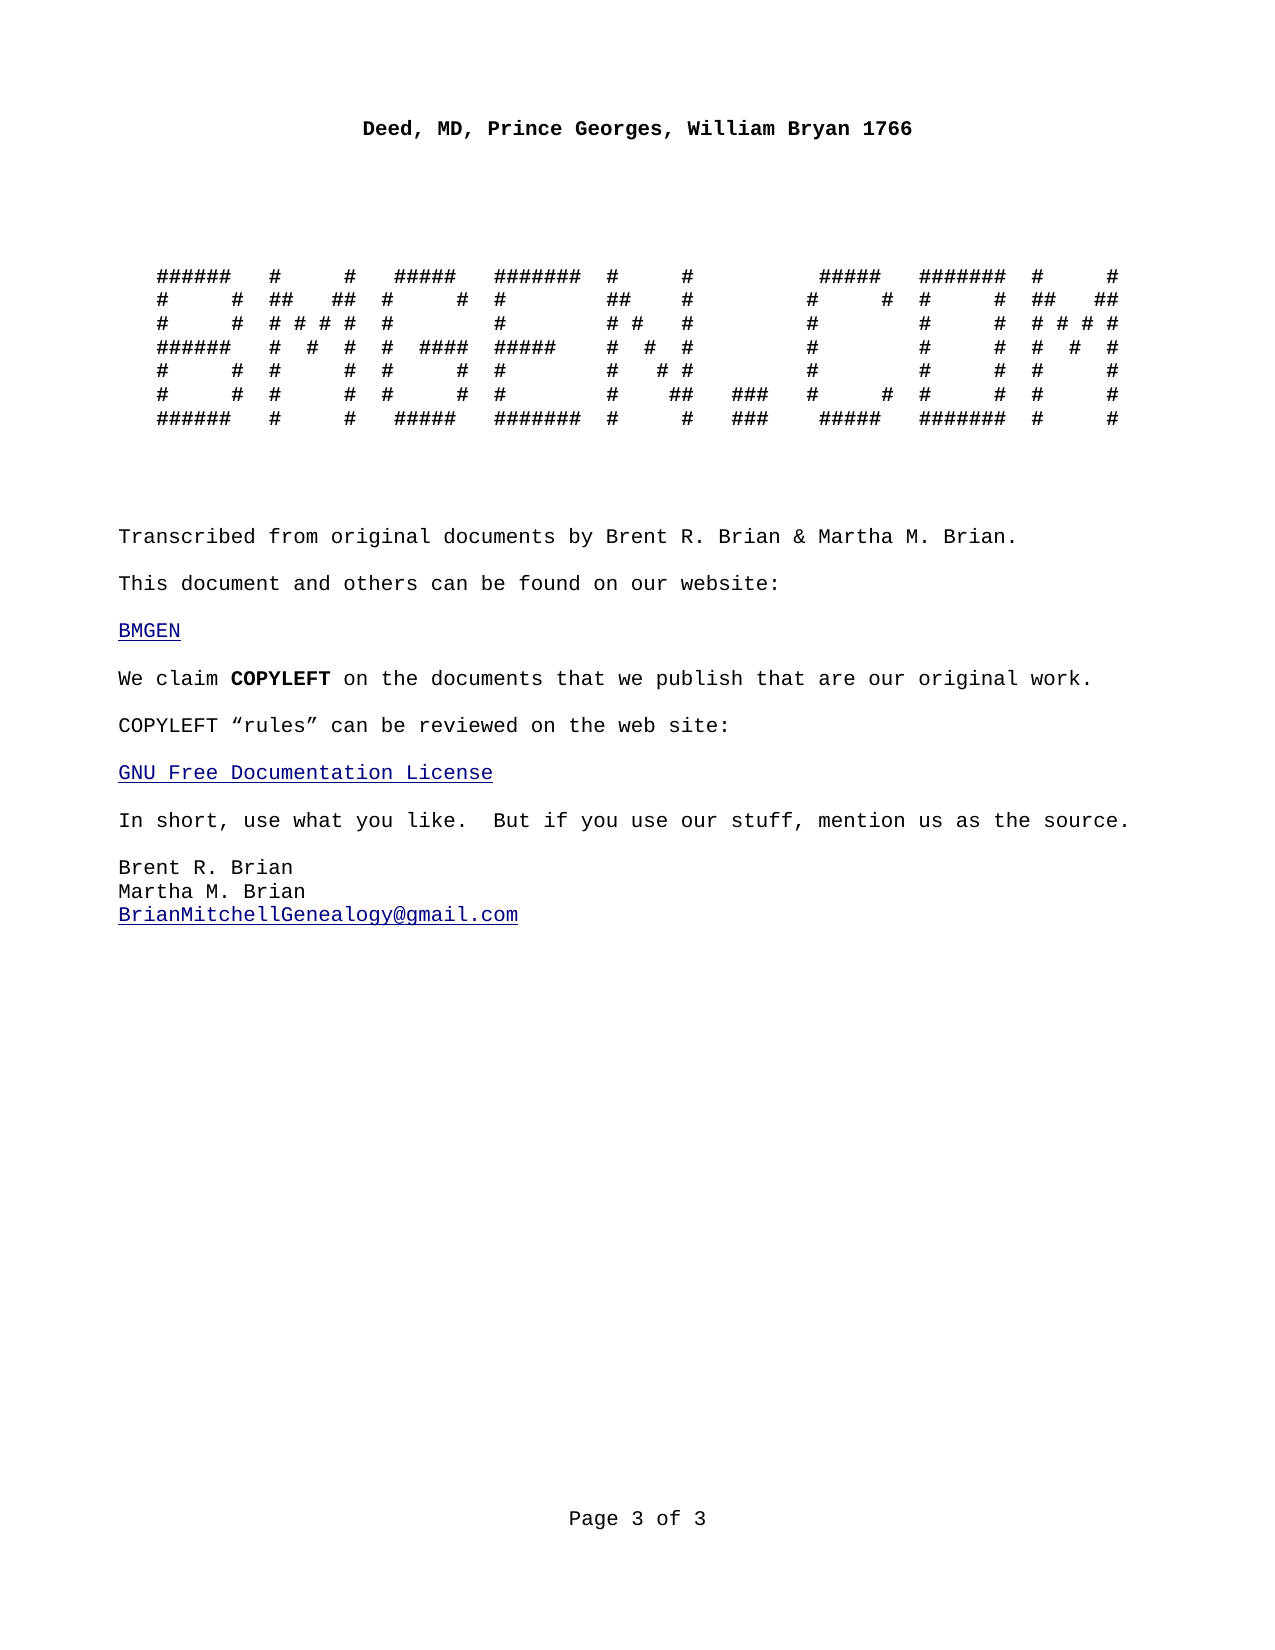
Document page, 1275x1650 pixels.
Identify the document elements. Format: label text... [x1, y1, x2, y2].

text ###### # # ##### ####### # # ### ##### ####### # # [118, 408, 1157, 431]
text # # # # # # # # ## ### # # # # # # [118, 384, 1157, 408]
text ###### # # ##### ####### # # ##### ####### # # [118, 266, 1157, 289]
text This document and others can be found on our website: [118, 573, 1157, 597]
text In short, use what you like. But if you use our stuff, mention us as the source. [118, 810, 1157, 833]
text BMGEN [118, 621, 1157, 644]
text # # # # # # # # # # # # # # # # # # [118, 313, 1157, 337]
text COPYLEFT “rules” can be reviewed on the web site: [118, 715, 1157, 739]
text Brent R. Brian [118, 857, 1157, 881]
text ###### # # # # #### ##### # # # # # # # # # [118, 337, 1157, 360]
text GNU Free Documentation License [118, 762, 1157, 786]
text # # # # # # # # # # # # # # # [118, 360, 1157, 384]
text Martha M. Brian [118, 881, 1157, 904]
text BrianMitchellGenealogy@gmail.com [118, 904, 1157, 928]
text Transcribed from original documents by Brent R. Brian & Martha M. Brian. [118, 526, 1157, 549]
text # # ## ## # # # ## # # # # # ## ## [118, 289, 1157, 313]
text We claim COPYLEFT on the documents that we publish that are our original work. [118, 668, 1157, 691]
